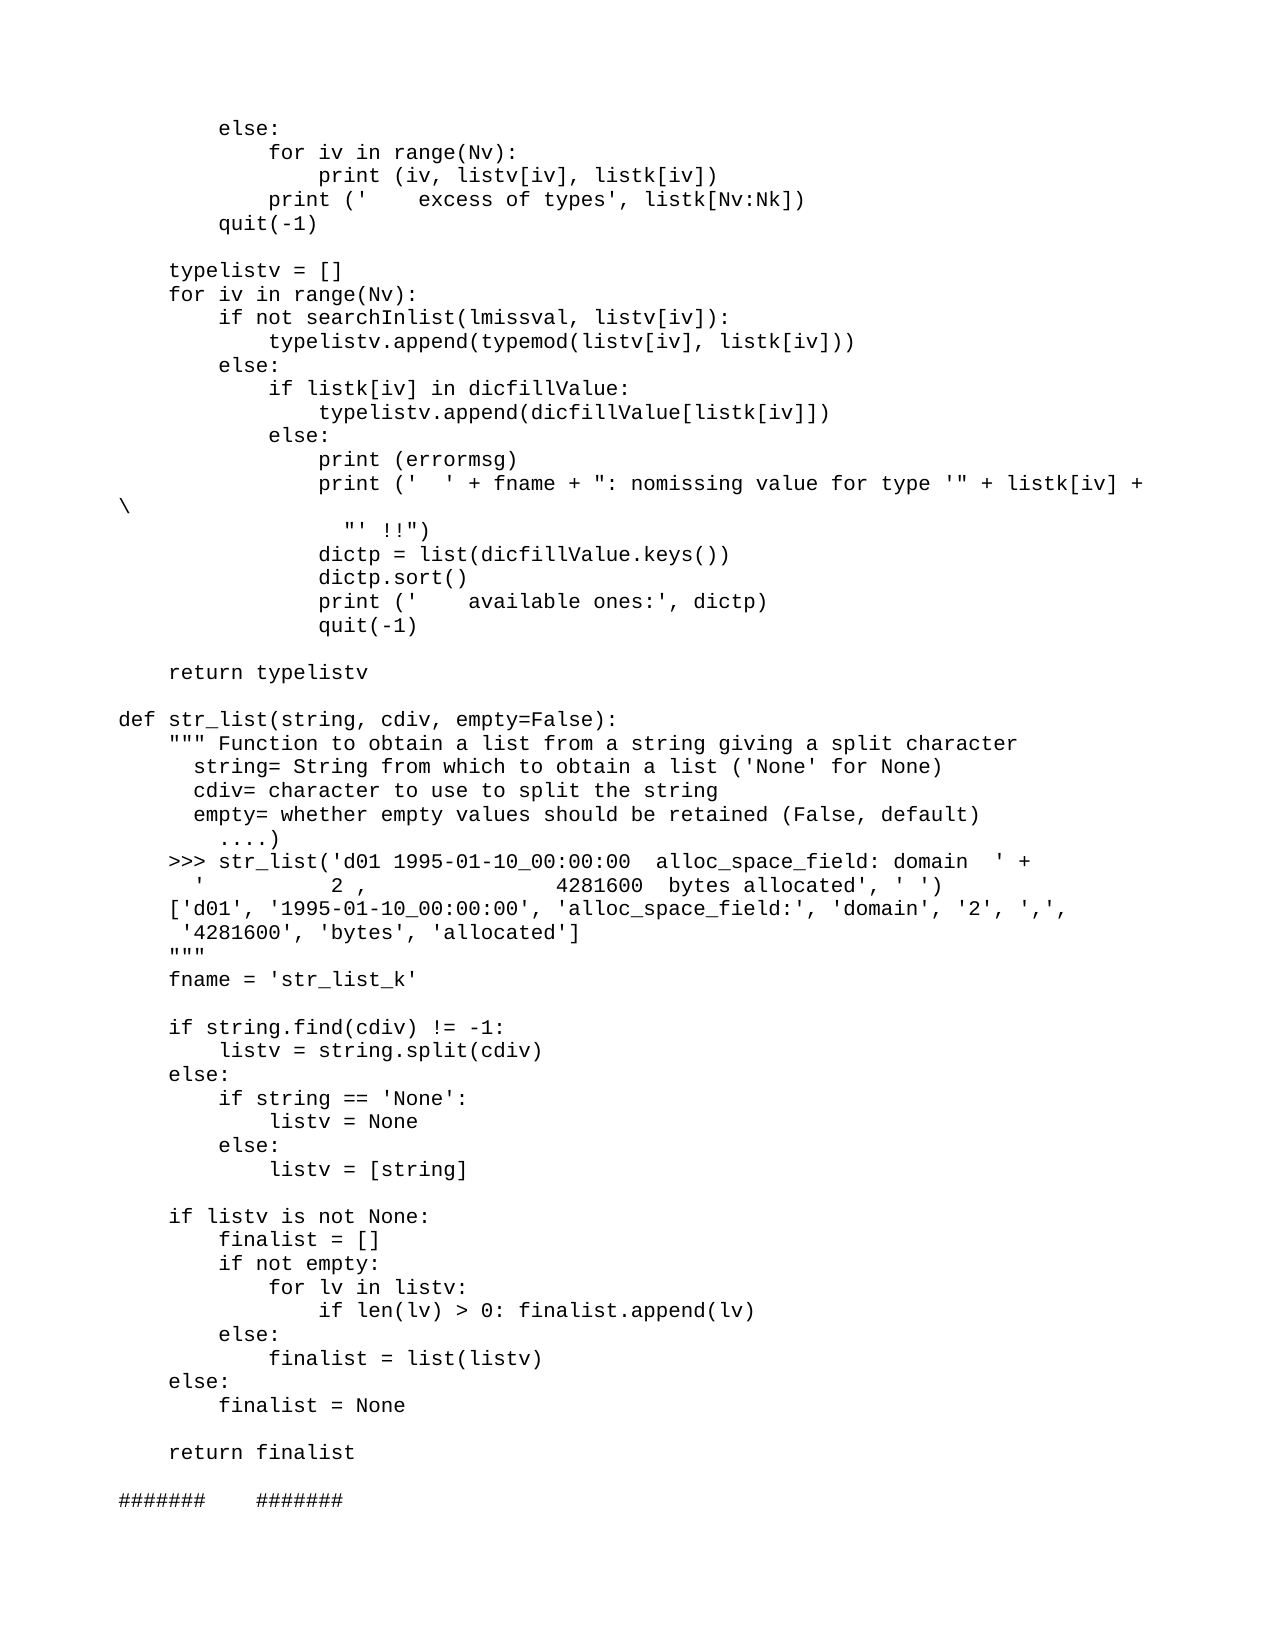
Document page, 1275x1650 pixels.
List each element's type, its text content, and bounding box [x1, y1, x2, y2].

text empty= whether empty values should be retained (False, default) [118, 804, 1157, 827]
text quit(-1) [118, 615, 1157, 638]
text """ [118, 946, 1157, 969]
text ' 2 , 4281600 bytes allocated', ' ') [118, 875, 1157, 898]
text if not empty: [118, 1253, 1157, 1277]
text if len(lv) > 0: finalist.append(lv) [118, 1300, 1157, 1324]
text listv = None [118, 1111, 1157, 1135]
text '4281600', 'bytes', 'allocated'] [118, 922, 1157, 946]
text typelistv.append(dicfillValue[listk[iv]]) [118, 402, 1157, 426]
text string= String from which to obtain a list ('None' for None) [118, 757, 1157, 780]
text else: [118, 118, 1157, 142]
text finalist = list(listv) [118, 1348, 1157, 1371]
text """ Function to obtain a list from a string giving a split character [118, 733, 1157, 757]
text listv = [string] [118, 1158, 1157, 1182]
text def str_list(string, cdiv, empty=False): [118, 709, 1157, 733]
text dictp.sort() [118, 567, 1157, 591]
text else: [118, 426, 1157, 449]
text >>> str_list('d01 1995-01-10_00:00:00 alloc_space_field: domain ' + [118, 851, 1157, 875]
text return typelistv [118, 662, 1157, 686]
text if string == 'None': [118, 1088, 1157, 1111]
text else: [118, 1371, 1157, 1395]
text print (' excess of types', listk[Nv:Nk]) [118, 189, 1157, 213]
text print (' ' + fname + ": nomissing value for type '" + listk[iv] + \ [118, 473, 1157, 520]
text else: [118, 354, 1157, 378]
text typelistv.append(typemod(listv[iv], listk[iv])) [118, 331, 1157, 354]
text if not searchInlist(lmissval, listv[iv]): [118, 307, 1157, 331]
text quit(-1) [118, 213, 1157, 236]
text else: [118, 1064, 1157, 1088]
text "' !!") [118, 520, 1157, 544]
text for iv in range(Nv): [118, 284, 1157, 307]
text print (errormsg) [118, 449, 1157, 473]
text if listv is not None: [118, 1206, 1157, 1229]
text print (' available ones:', dictp) [118, 591, 1157, 615]
text finalist = None [118, 1395, 1157, 1419]
text ['d01', '1995-01-10_00:00:00', 'alloc_space_field:', 'domain', '2', ',', [118, 898, 1157, 922]
text for iv in range(Nv): [118, 142, 1157, 165]
text return finalist [118, 1442, 1157, 1466]
text typelistv = [] [118, 260, 1157, 284]
text ....) [118, 827, 1157, 851]
text ####### ####### [118, 1489, 1157, 1513]
text for lv in listv: [118, 1277, 1157, 1300]
text dictp = list(dicfillValue.keys()) [118, 544, 1157, 567]
text cdiv= character to use to split the string [118, 780, 1157, 804]
text if listk[iv] in dicfillValue: [118, 378, 1157, 402]
text fname = 'str_list_k' [118, 969, 1157, 993]
text listv = string.split(cdiv) [118, 1040, 1157, 1064]
text else: [118, 1324, 1157, 1348]
text print (iv, listv[iv], listk[iv]) [118, 165, 1157, 189]
text if string.find(cdiv) != -1: [118, 1017, 1157, 1040]
text else: [118, 1135, 1157, 1158]
text finalist = [] [118, 1229, 1157, 1253]
